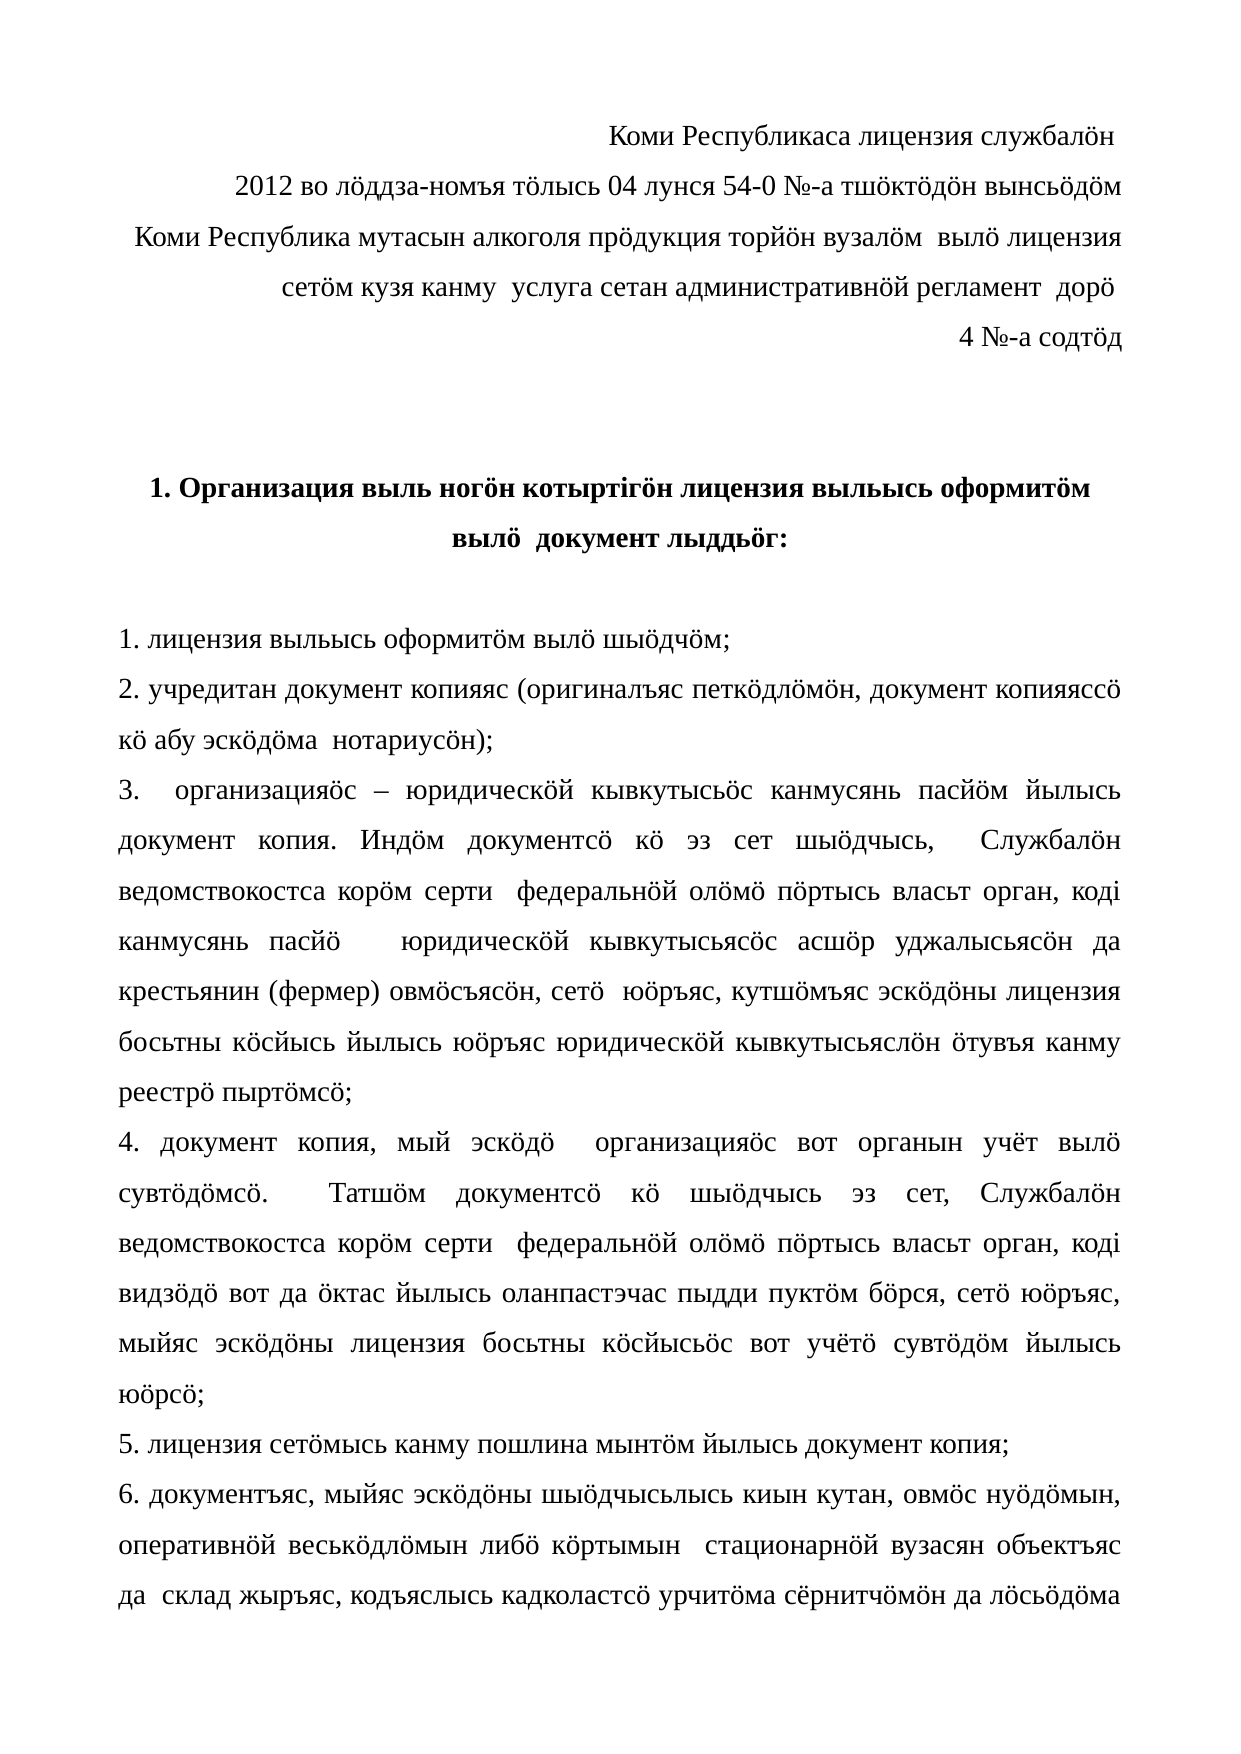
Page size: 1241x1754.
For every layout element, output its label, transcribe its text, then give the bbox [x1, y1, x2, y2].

text 1. Организация выль ногӧн котыртігӧн лицензия выльысь оформитӧм вылӧ документ лыддьӧг: [118, 470, 1122, 554]
text 2012 во лӧддза-номъя тӧлысь 04 лунся 54-0 №-а тшöктöдöн вынсьӧдӧм Коми Республика мутасын алкоголя прӧдукция торйӧн вузалӧм вылö лицензия сетӧм кузя канму услуга сетан административнöй регламент дорö [119, 168, 1122, 303]
text Коми Республикаса лицензия службалöн [118, 118, 1122, 152]
text 3. организацияӧс – юридическӧй кывкутысьӧс канмусянь пасйӧм йылысь документ копия. Индӧм документсӧ кӧ эз сет шыӧдчысь, Службалӧн ведомствокостса корӧм серти федеральнӧй олӧмӧ пӧртысь власьт орган, коді канмусянь пасйӧ юридическӧй кывкутысьясӧс асшӧр уджалысьясӧн да крестьянин (фермер) овмӧсъясӧн, сетӧ юӧръяс, кутшӧмъяс эскӧдӧны лицензия босьтны кӧсйысь йылысь юӧръяс юридическӧй кывкутысьяслӧн ӧтувъя канму реестрӧ пыртӧмсӧ; [118, 772, 1122, 1108]
text 2. учредитан документ копияяс (оригиналъяс петкӧдлӧмӧн, документ копияяссӧ кӧ абу эскӧдӧма нотариусӧн); [118, 672, 1122, 755]
text 4 №-а содтӧд [118, 319, 1122, 353]
text 1. лицензия выльысь оформитӧм вылӧ шыӧдчӧм; [118, 621, 1122, 655]
text 4. документ копия, мый эскӧдӧ организацияӧс вот органын учёт вылӧ сувтӧдӧмсӧ. Татшӧм документсӧ кӧ шыӧдчысь эз сет, Службалӧн ведомствокостса корӧм серти федеральнӧй олӧмӧ пӧртысь власьт орган, коді видзӧдӧ вот да ӧктас йылысь оланпастэчас пыдди пуктӧм бӧрся, сетӧ юӧръяс, мыйяс эскӧдӧны лицензия босьтны кӧсйысьӧс вот учётӧ сувтӧдӧм йылысь юӧрсӧ; [118, 1124, 1122, 1409]
text 5. лицензия сетӧмысь канму пошлина мынтӧм йылысь документ копия; [118, 1426, 1122, 1460]
text 6. документъяс, мыйяс эскӧдӧны шыӧдчысьлысь киын кутан, овмӧс нуӧдӧмын, оперативнӧй веськӧдлӧмын либӧ кӧртымын стационарнӧй вузасян объектъяс да склад жыръяс, кодъяслысь кадколастсӧ урчитӧма сёрнитчӧмӧн да лӧсьӧдӧма [118, 1477, 1122, 1611]
